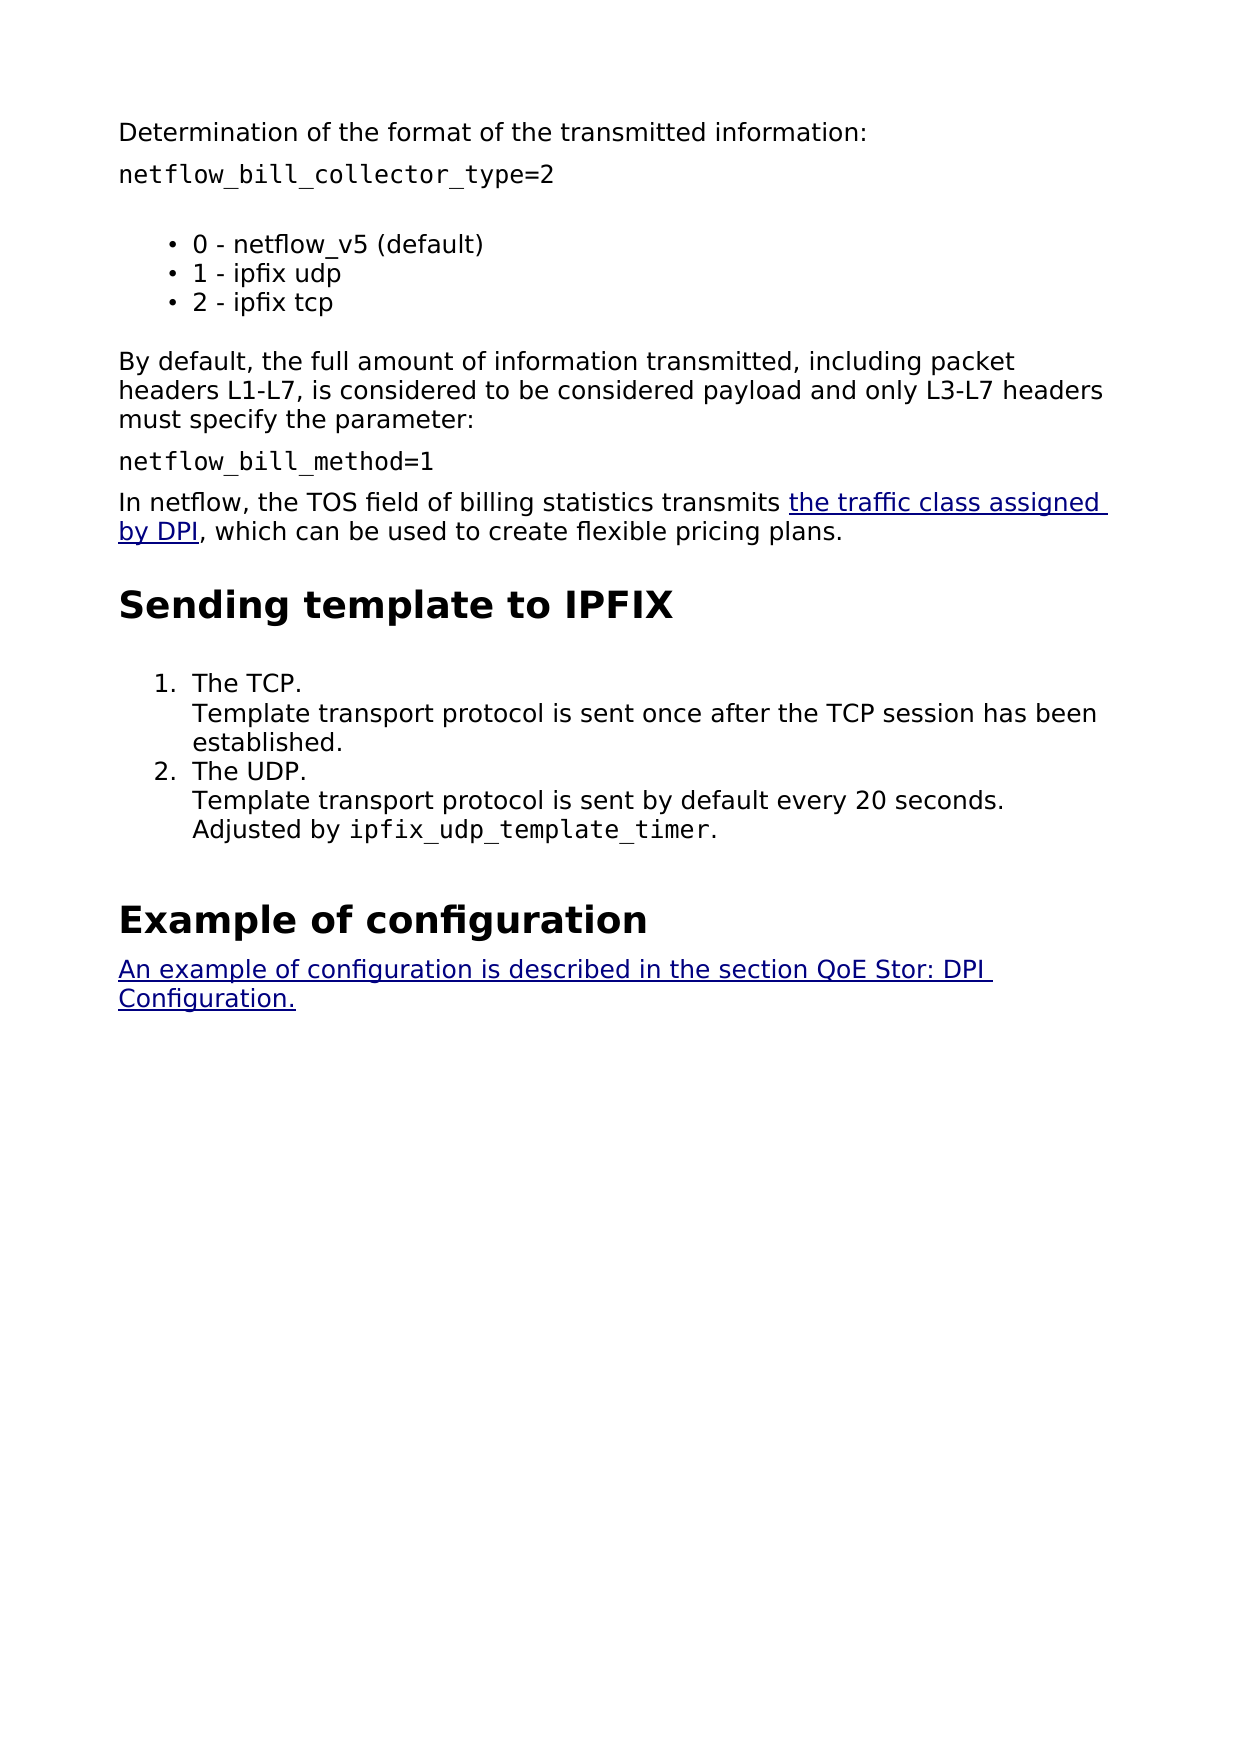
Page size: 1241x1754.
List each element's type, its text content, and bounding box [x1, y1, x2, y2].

text netflow_bill_method=1 [118, 447, 1122, 476]
text In netflow, the TOS field of billing statistics transmits the traffic class assigned by DPI, which can be used to create flexible pricing plans. [118, 488, 1122, 546]
list The UDP. Template transport protocol is sent by default every 20 seconds. Adjusted by ipfix_udp_template_timer. [177, 757, 1122, 844]
text An example of configuration is described in the section QoE Stor: DPI Configuration. [118, 955, 1122, 1013]
list 0 - netflow_v5 (default) [177, 230, 1122, 259]
list The TCP. Template transport protocol is sent once after the TCP session has been established. [177, 669, 1122, 757]
subtitle Example of configuration [118, 899, 1122, 943]
text Determination of the format of the transmitted information: [118, 118, 1122, 147]
list 2 - ipfix tcp [177, 288, 1122, 318]
list 1 - ipfix udp [177, 259, 1122, 288]
text By default, the full amount of information transmitted, including packet headers L1-L7, is considered to be considered payload and only L3-L7 headers must specify the parameter: [118, 347, 1122, 435]
text netflow_bill_collector_type=2 [118, 160, 1122, 189]
subtitle Sending template to IPFIX [118, 584, 1122, 628]
